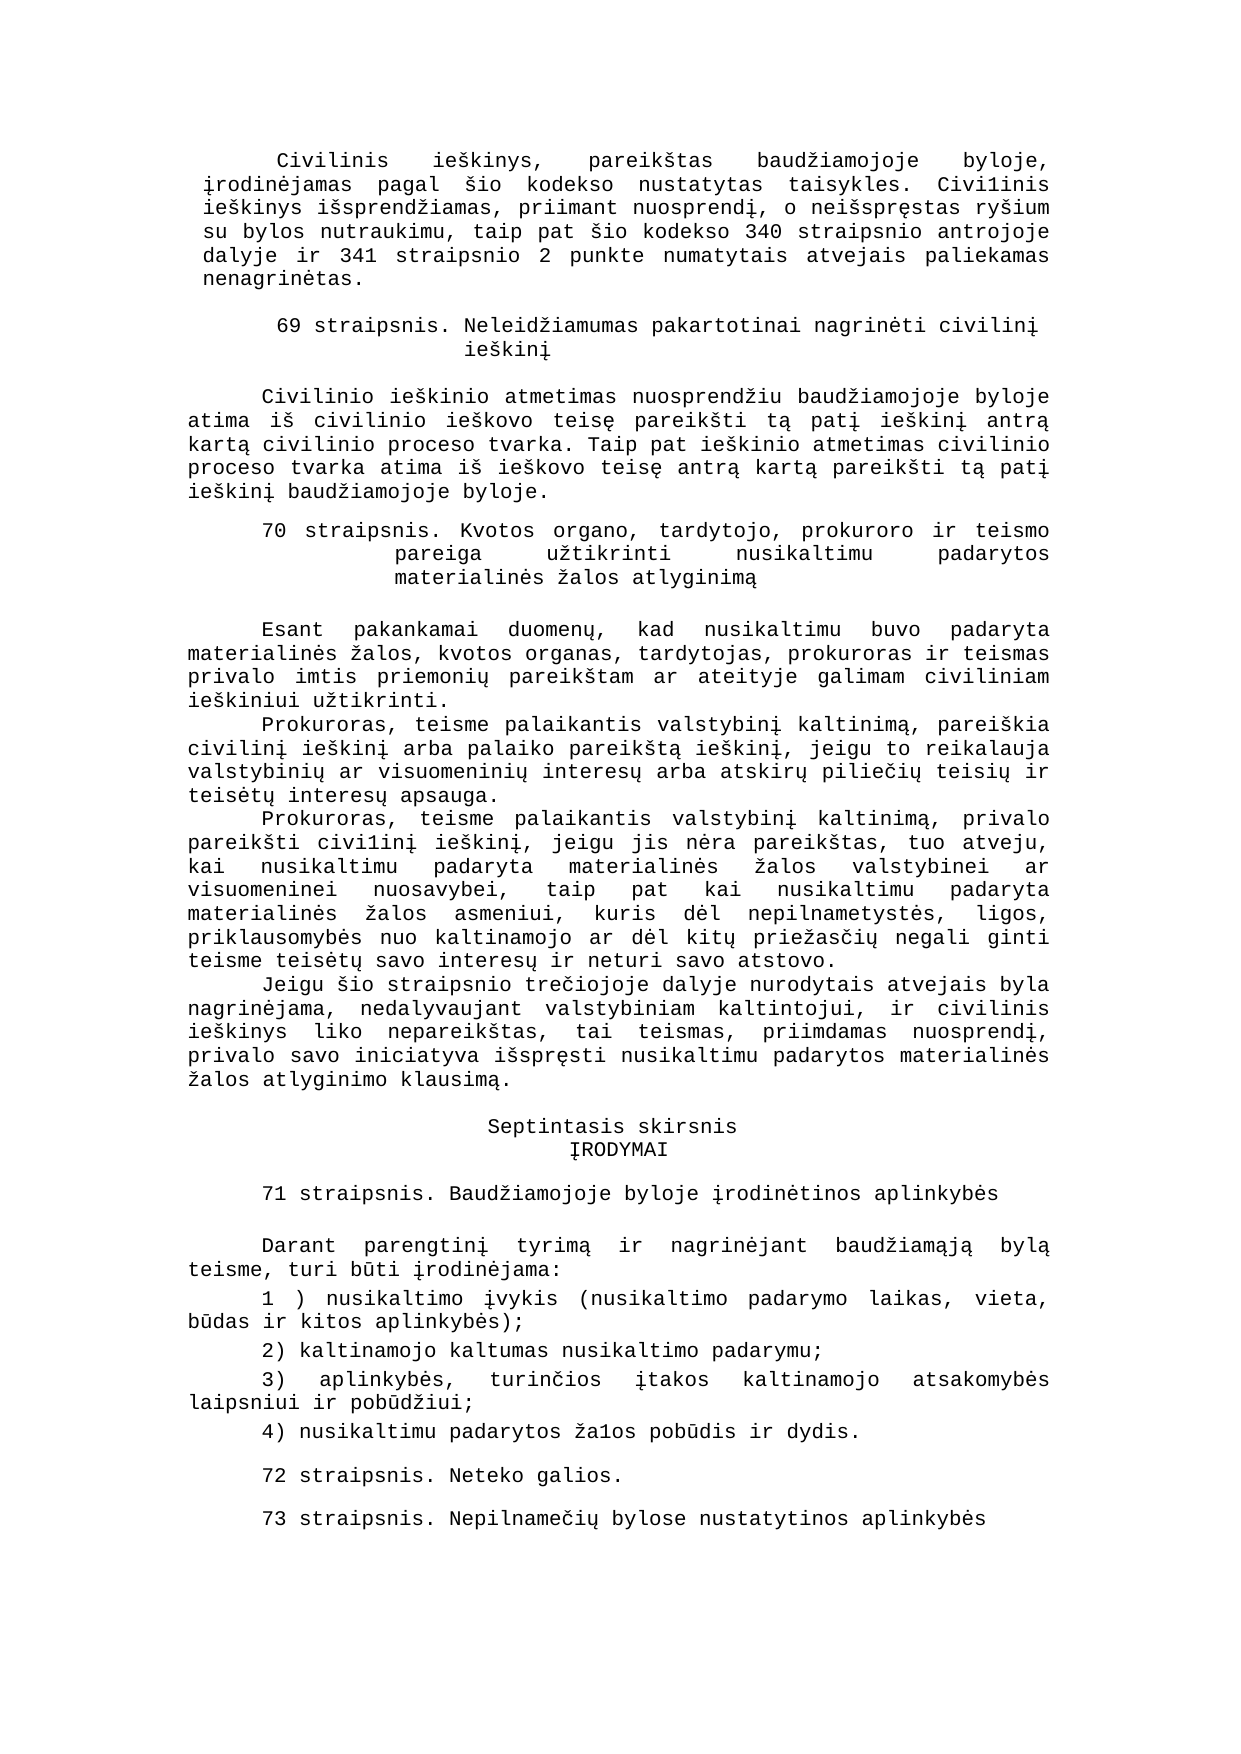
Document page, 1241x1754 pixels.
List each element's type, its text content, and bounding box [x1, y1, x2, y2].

text 69 straipsnis. Neleidžiamumas pakartotinai nagrinėti civilinį [276, 316, 1050, 339]
text 4) nusikaltimu padarytos ža1os pobūdis ir dydis. [187, 1421, 1050, 1444]
text 71 straipsnis. Baudžiamojoje byloje įrodinėtinos aplinkybės [187, 1183, 1050, 1207]
text Septintasis skirsnis [187, 1116, 1050, 1139]
text 72 straipsnis. Neteko galios. [187, 1464, 1050, 1488]
text 3) aplinkybės, turinčios įtakos kaltinamojo atsakomybės laipsniui ir pobūdžiui; [187, 1369, 1050, 1416]
text Esant pakankamai duomenų, kad nusikaltimu buvo padaryta materialinės žalos, kvotos organas, tardytojas, prokuroras ir teismas privalo imtis priemonių pareikštam ar ateityje galimam civiliniam ieškiniui užtikrinti. [187, 619, 1050, 714]
text Prokuroras, teisme palaikantis valstybinį kaltinimą, pareiškia civilinį ieškinį arba palaiko pareikštą ieškinį, jeigu to reikalauja valstybinių ar visuomeninių interesų arba atskirų piliečių teisių ir teisėtų interesų apsauga. [187, 714, 1050, 808]
text 73 straipsnis. Nepilnamečių bylose nustatytinos aplinkybės [187, 1508, 1050, 1532]
text ieškinį [276, 339, 1050, 363]
text Civilinis ieškinys, pareikštas baudžiamojoje byloje, įrodinėjamas pagal šio kodekso nustatytas taisykles. Civi1inis ieškinys išsprendžiamas, priimant nuosprendį, o neišspręstas ryšium su bylos nutraukimu, taip pat šio kodekso 340 straipsnio antrojoje dalyje ir 341 straipsnio 2 punkte numatytais atvejais paliekamas nenagrinėtas. [202, 150, 1050, 292]
text Prokuroras, teisme palaikantis valstybinį kaltinimą, privalo pareikšti civi1inį ieškinį, jeigu jis nėra pareikštas, tuo atveju, kai nusikaltimu padaryta materialinės žalos valstybinei ar visuomeninei nuosavybei, taip pat kai nusikaltimu padaryta materialinės žalos asmeniui, kuris dėl nepilnametystės, ligos, priklausomybės nuo kaltinamojo ar dėl kitų priežasčių negali ginti teisme teisėtų savo interesų ir neturi savo atstovo. [187, 808, 1050, 974]
text Jeigu šio straipsnio trečiojoje dalyje nurodytais atvejais byla nagrinėjama, nedalyvaujant valstybiniam kaltintojui, ir civilinis ieškinys liko nepareikštas, tai teismas, priimdamas nuosprendį, privalo savo iniciatyva išspręsti nusikaltimu padarytos materialinės žalos atlyginimo klausimą. [187, 974, 1050, 1092]
text Civilinio ieškinio atmetimas nuosprendžiu baudžiamojoje byloje atima iš civilinio ieškovo teisę pareikšti tą patį ieškinį antrą kartą civilinio proceso tvarka. Taip pat ieškinio atmetimas civilinio proceso tvarka atima iš ieškovo teisę antrą kartą pareikšti tą patį ieškinį baudžiamojoje byloje. [187, 386, 1050, 505]
text 70 straipsnis. Kvotos organo, tardytojo, prokuroro ir teismo pareiga užtikrinti nusikaltimu padarytos materialinės žalos atlyginimą [261, 520, 1050, 591]
text ĮRODYMAI [173, 1139, 1050, 1163]
text 2) kaltinamojo kaltumas nusikaltimo padarymu; [187, 1340, 1050, 1364]
text 1 ) nusikaltimo įvykis (nusikaltimo padarymo laikas, vieta, būdas ir kitos aplinkybės); [187, 1288, 1050, 1335]
text Darant parengtinį tyrimą ir nagrinėjant baudžiamąją bylą teisme, turi būti įrodinėjama: [187, 1235, 1050, 1283]
